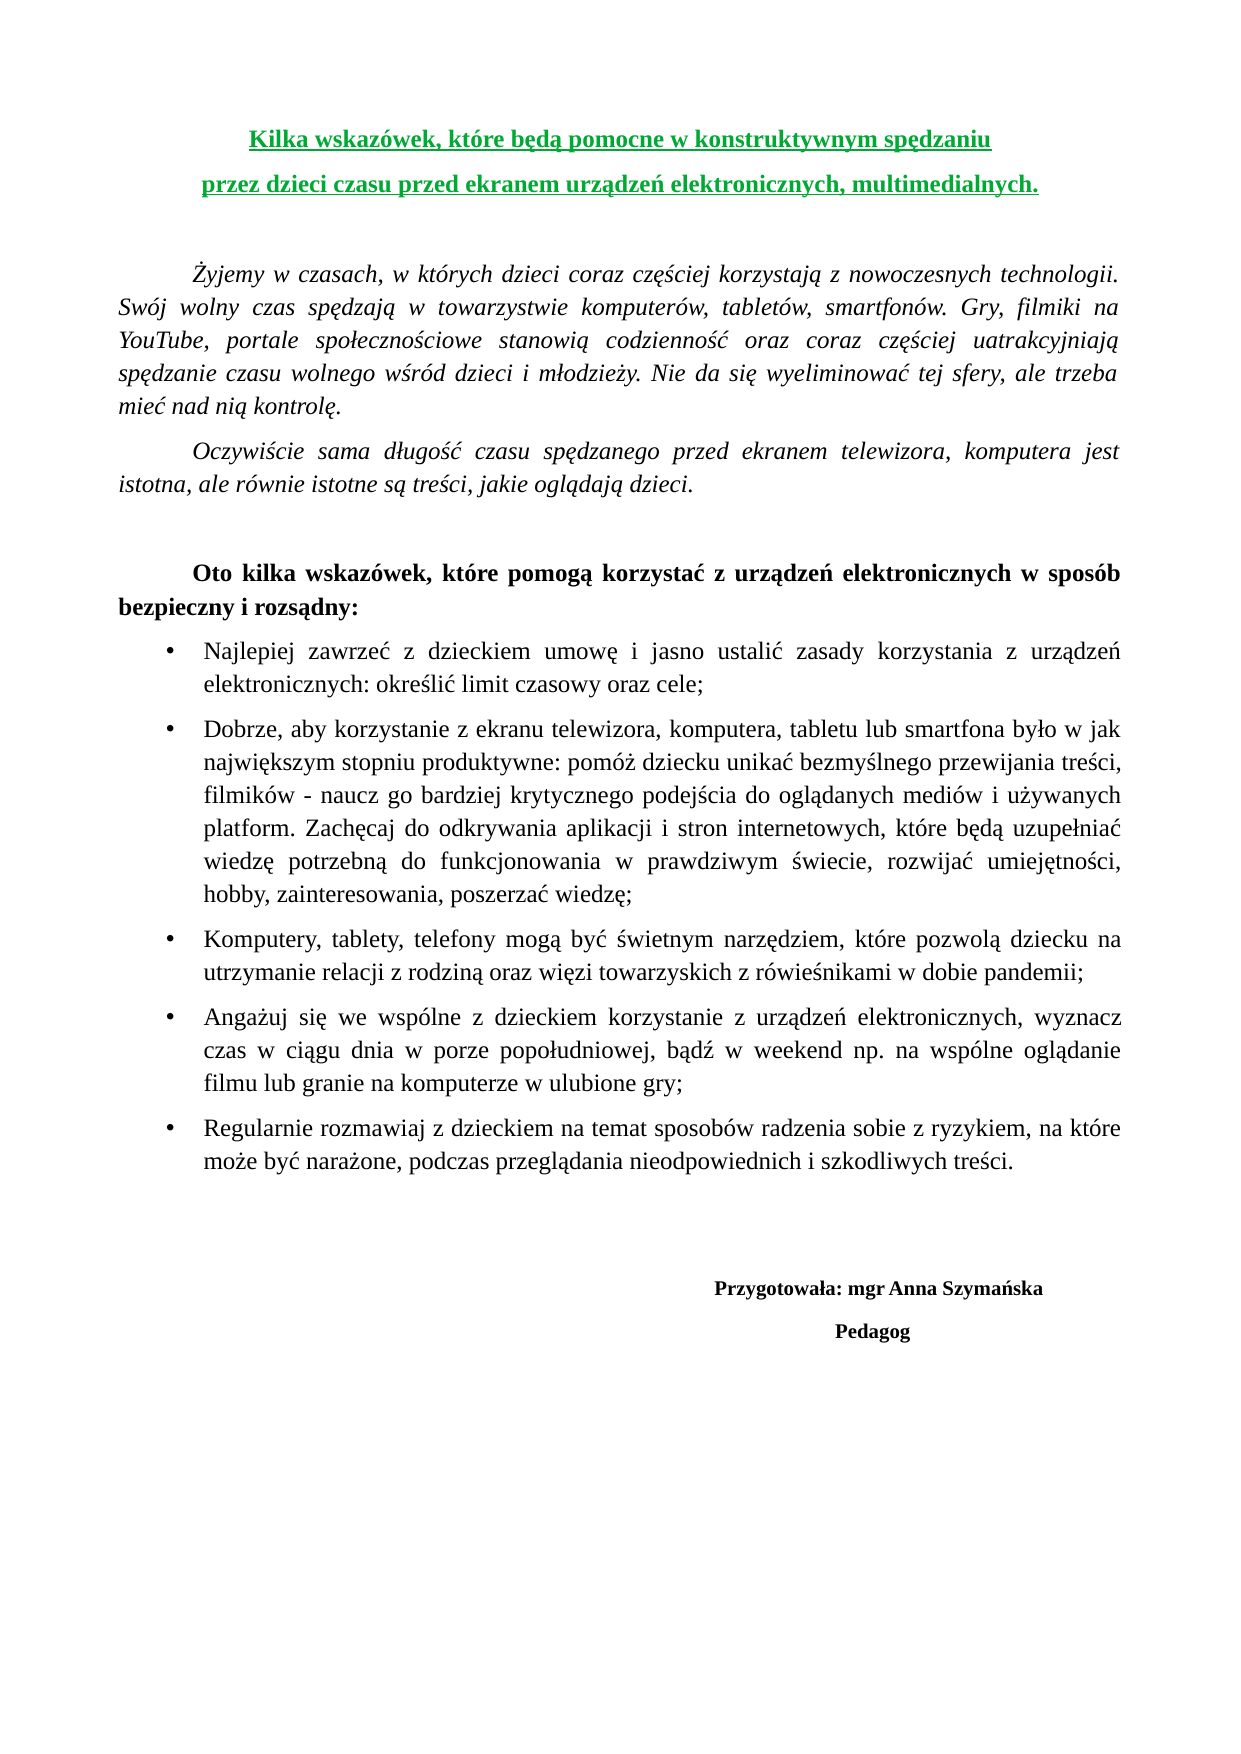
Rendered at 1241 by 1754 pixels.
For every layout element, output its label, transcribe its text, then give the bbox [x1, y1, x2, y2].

list Angażuj się we wspólne z dzieckiem korzystanie z urządzeń elektronicznych, wyznacz czas w ciągu dnia w porze popołudniowej, bądź w weekend np. na wspólne oglądanie filmu lub granie na komputerze w ulubione gry; [166, 1002, 1122, 1097]
text Oczywiście sama długość czasu spędzanego przed ekranem telewizora, komputera jest istotna, ale równie istotne są treści, jakie oglądają dzieci. [118, 436, 1122, 497]
text Pedagog [118, 1319, 1122, 1343]
text Kilka wskazówek, które będą pomocne w konstruktywnym spędzaniu [118, 124, 1122, 153]
list Dobrze, aby korzystanie z ekranu telewizora, komputera, tabletu lub smartfona było w jak największym stopniu produktywne: pomóż dziecku unikać bezmyślnego przewijania treści, filmików - naucz go bardziej krytycznego podejścia do oglądanych mediów i używanych platform. Zachęcaj do odkrywania aplikacji i stron internetowych, które będą uzupełniać wiedzę potrzebną do funkcjonowania w prawdziwym świecie, rozwijać umiejętności, hobby, zainteresowania, poszerzać wiedzę; [166, 714, 1122, 908]
text Oto kilka wskazówek, które pomogą korzystać z urządzeń elektronicznych w sposób bezpieczny i rozsądny: [118, 558, 1122, 620]
list Najlepiej zawrzeć z dzieckiem umowę i jasno ustalić zasady korzystania z urządzeń elektronicznych: określić limit czasowy oraz cele; [166, 636, 1122, 698]
text Przygotowała: mgr Anna Szymańska [118, 1276, 1122, 1299]
text Żyjemy w czasach, w których dzieci coraz częściej korzystają z nowoczesnych technologii. Swój wolny czas spędzają w towarzystwie komputerów, tabletów, smartfonów. Gry, filmiki na YouTube, portale społecznościowe stanowią codzienność oraz coraz częściej uatrakcyjniają spędzanie czasu wolnego wśród dzieci i młodzieży. Nie da się wyeliminować tej sfery, ale trzeba mieć nad nią kontrolę. [118, 259, 1122, 419]
list Komputery, tablety, telefony mogą być świetnym narzędziem, które pozwolą dziecku na utrzymanie relacji z rodziną oraz więzi towarzyskich z rówieśnikami w dobie pandemii; [166, 924, 1122, 986]
text przez dzieci czasu przed ekranem urządzeń elektronicznych, multimedialnych. [118, 169, 1122, 198]
list Regularnie rozmawiaj z dzieckiem na temat sposobów radzenia sobie z ryzykiem, na które może być narażone, podczas przeglądania nieodpowiednich i szkodliwych treści. [166, 1113, 1122, 1175]
